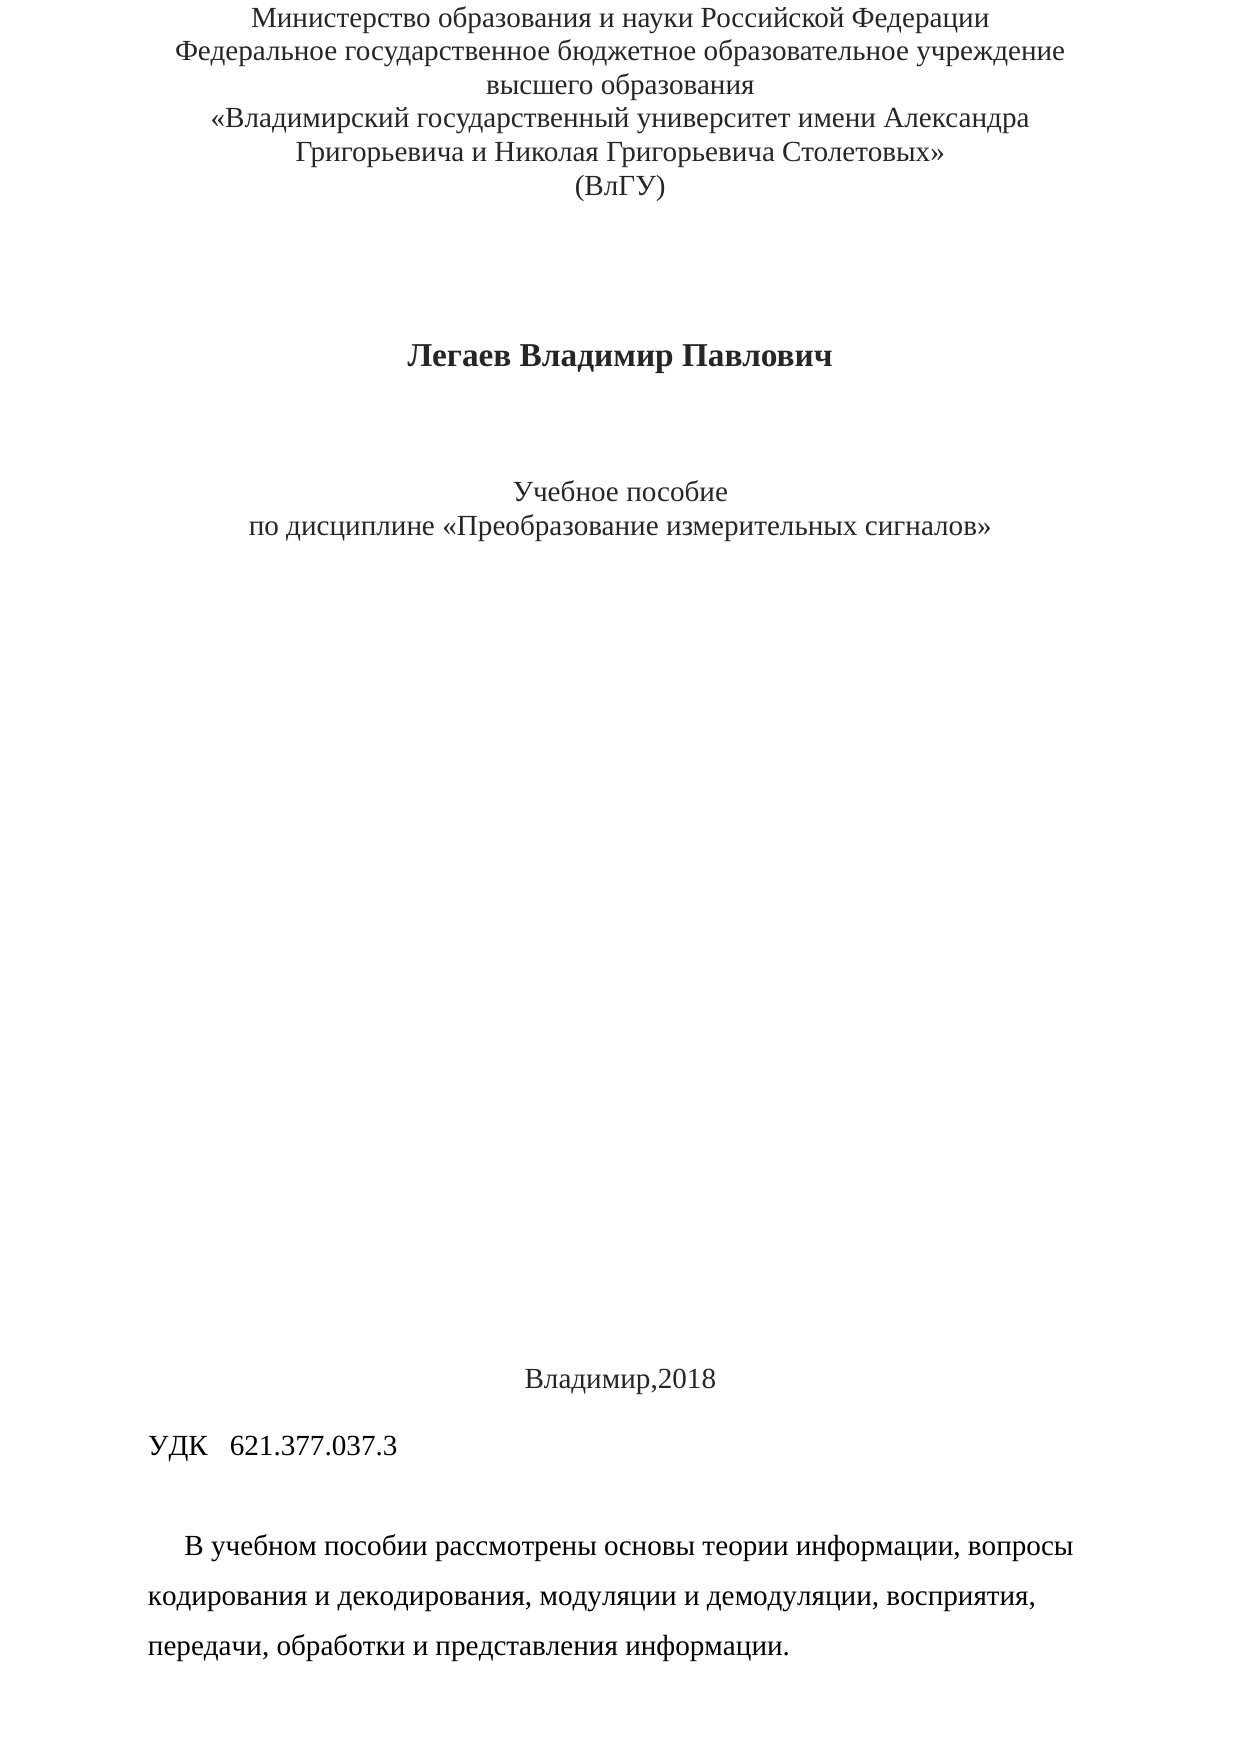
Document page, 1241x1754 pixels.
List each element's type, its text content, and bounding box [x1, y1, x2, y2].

text Учебное пособие [148, 474, 1092, 508]
text «Владимирский государственный университет имени Александра Григорьевича и Николая Григорьевича Столетовых» [148, 101, 1092, 168]
text Федеральное государственное бюджетное образовательное учреждение высшего образования [148, 33, 1092, 101]
text В учебном пособии рассмотрены основы теории информации, вопросы кодирования и декодирования, модуляции и демодуляции, восприятия, передачи, обработки и представления информации. [148, 1528, 1092, 1662]
text Легаев Владимир Павлович [148, 335, 1092, 374]
text УДК 621.377.037.3 [148, 1428, 1092, 1461]
text Министерство образования и науки Российской Федерации [148, 0, 1092, 33]
text Владимир,2018 [148, 1361, 1092, 1394]
text (ВлГУ) [148, 168, 1092, 201]
text по дисциплине «Преобразование измерительных сигналов» [148, 508, 1092, 541]
